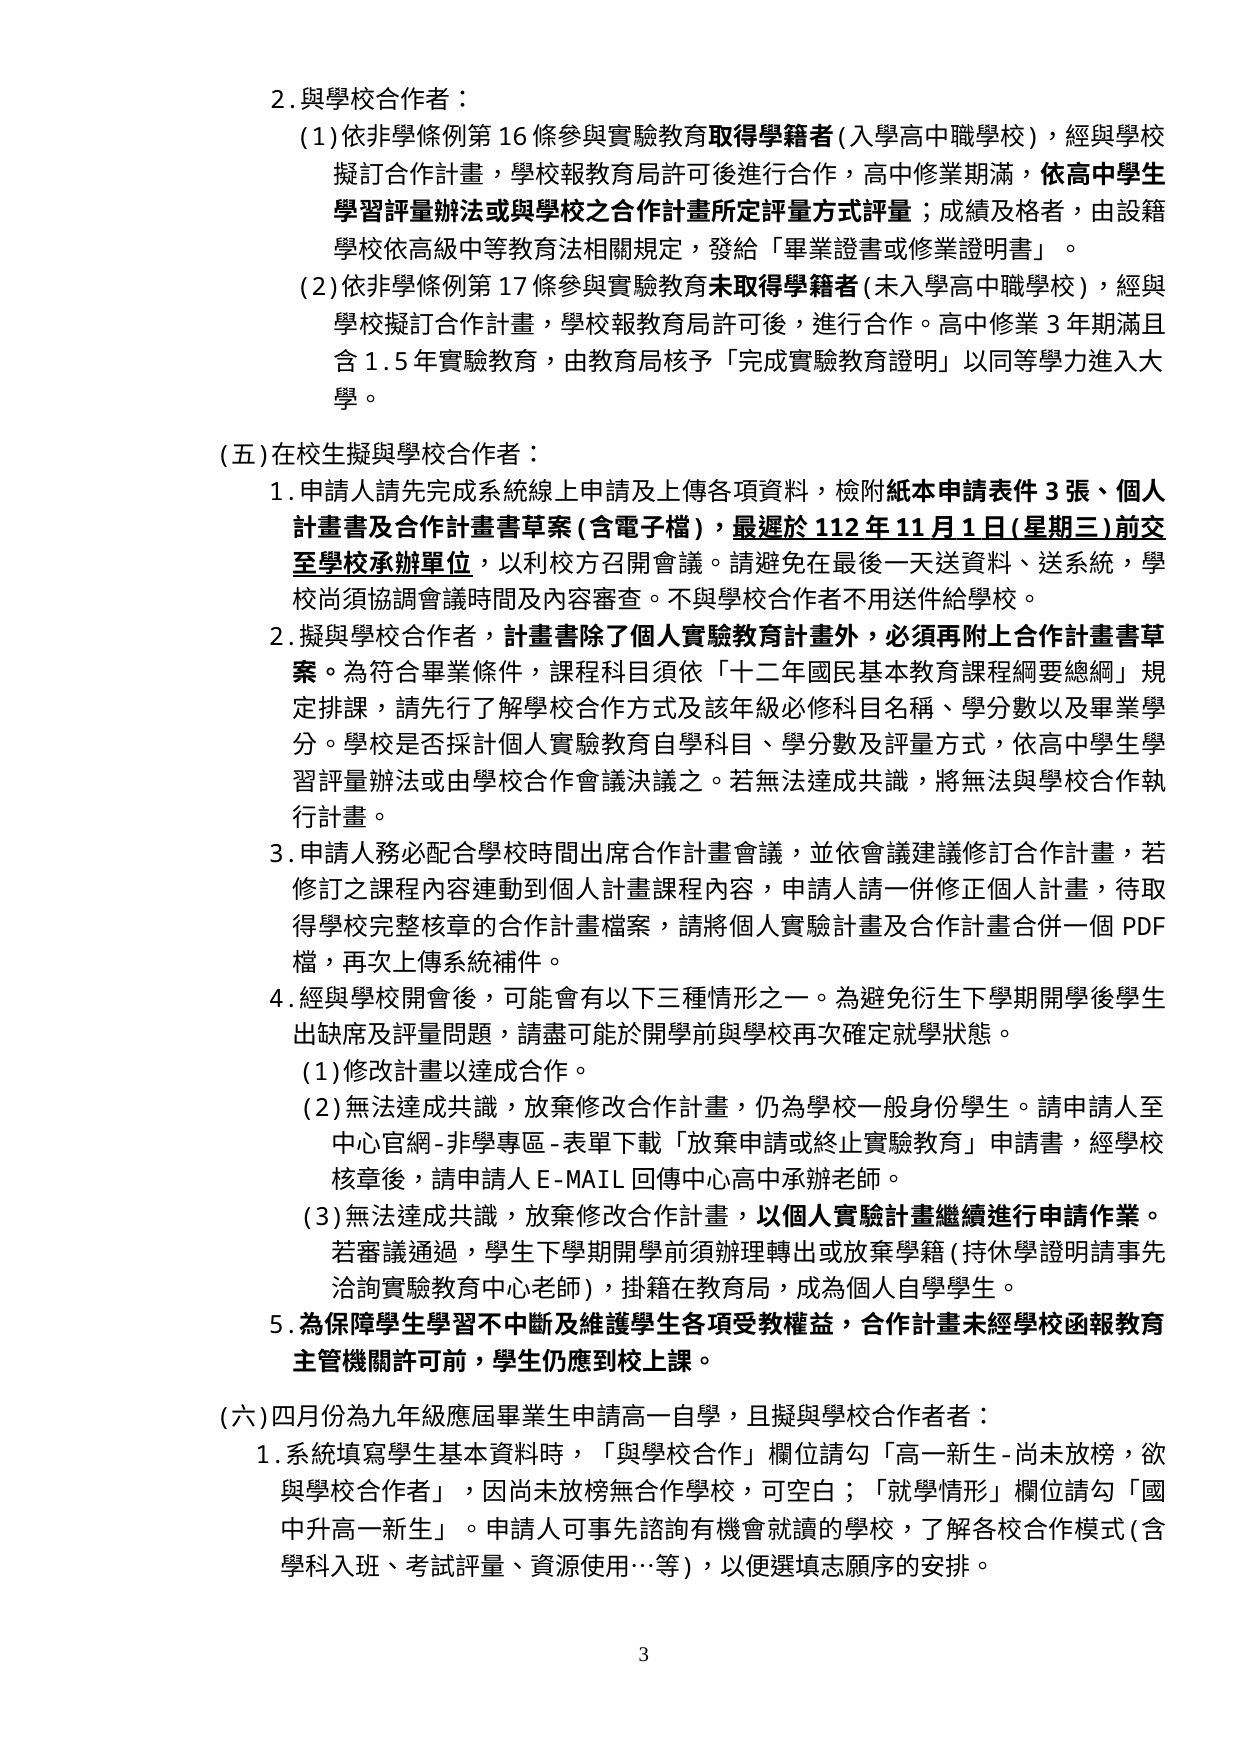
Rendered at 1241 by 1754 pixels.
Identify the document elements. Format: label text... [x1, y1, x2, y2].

text 2.與學校合作者： [270, 78, 1167, 115]
text (1)修改計畫以達成合作。 [268, 1051, 1167, 1087]
text (2)無法達成共識，放棄修改合作計畫，仍為學校一般身份學生。請申請人至中心官網-非學專區-表單下載「放棄申請或終止實驗教育」申請書，經學校核章後，請申請人E-MAIL回傳中心高中承辦老師。 [268, 1087, 1167, 1196]
text 1.申請人請先完成系統線上申請及上傳各項資料，檢附紙本申請表件3張、個人計畫書及合作計畫書草案(含電子檔)，最遲於112年11月1日(星期三)前交至學校承辦單位，以利校方召開會議。請避免在最後一天送資料、送系統，學校尚須協調會議時間及內容審查。不與學校合作者不用送件給學校。 [268, 471, 1167, 616]
text (3)無法達成共識，放棄修改合作計畫，以個人實驗計畫繼續進行申請作業。若審議通過，學生下學期開學前須辦理轉出或放棄學籍(持休學證明請事先洽詢實驗教育中心老師)，掛籍在教育局，成為個人自學學生。 [268, 1196, 1167, 1305]
text (五)在校生擬與學校合作者： [216, 435, 1167, 471]
text (1)依非學條例第16條參與實驗教育取得學籍者(入學高中職學校)，經與學校擬訂合作計畫，學校報教育局許可後進行合作，高中修業期滿，依高中學生學習評量辦法或與學校之合作計畫所定評量方式評量；成績及格者，由設籍學校依高級中等教育法相關規定，發給「畢業證書或修業證明書」。 [296, 115, 1167, 265]
text 2.擬與學校合作者，計畫書除了個人實驗教育計畫外，必須再附上合作計畫書草案。為符合畢業條件，課程科目須依「十二年國民基本教育課程綱要總綱」規定排課，請先行了解學校合作方式及該年級必修科目名稱、學分數以及畢業學分。學校是否採計個人實驗教育自學科目、學分數及評量方式，依高中學生學習評量辦法或由學校合作會議決議之。若無法達成共識，將無法與學校合作執行計畫。 [268, 616, 1167, 834]
text (六)四月份為九年級應屆畢業生申請高一自學，且擬與學校合作者者： [216, 1397, 1167, 1433]
text 5.為保障學生學習不中斷及維護學生各項受教權益，合作計畫未經學校函報教育主管機關許可前，學生仍應到校上課。 [268, 1305, 1167, 1377]
text 3.申請人務必配合學校時間出席合作計畫會議，並依會議建議修訂合作計畫，若修訂之課程內容連動到個人計畫課程內容，申請人請一併修正個人計畫，待取得學校完整核章的合作計畫檔案，請將個人實驗計畫及合作計畫合併一個PDF檔，再次上傳系統補件。 [268, 834, 1167, 979]
text 1.系統填寫學生基本資料時，「與學校合作」欄位請勾「高一新生-尚未放榜，欲與學校合作者」，因尚未放榜無合作學校，可空白；「就學情形」欄位請勾「國中升高一新生」。申請人可事先諮詢有機會就讀的學校，了解各校合作模式(含學科入班、考試評量、資源使用…等)，以便選填志願序的安排。 [255, 1433, 1167, 1583]
text 4.經與學校開會後，可能會有以下三種情形之一。為避免衍生下學期開學後學生出缺席及評量問題，請盡可能於開學前與學校再次確定就學狀態。 [268, 979, 1167, 1051]
text (2)依非學條例第17條參與實驗教育未取得學籍者(未入學高中職學校)，經與學校擬訂合作計畫，學校報教育局許可後，進行合作。高中修業3年期滿且含1.5年實驗教育，由教育局核予「完成實驗教育證明」以同等學力進入大學。 [296, 265, 1167, 415]
